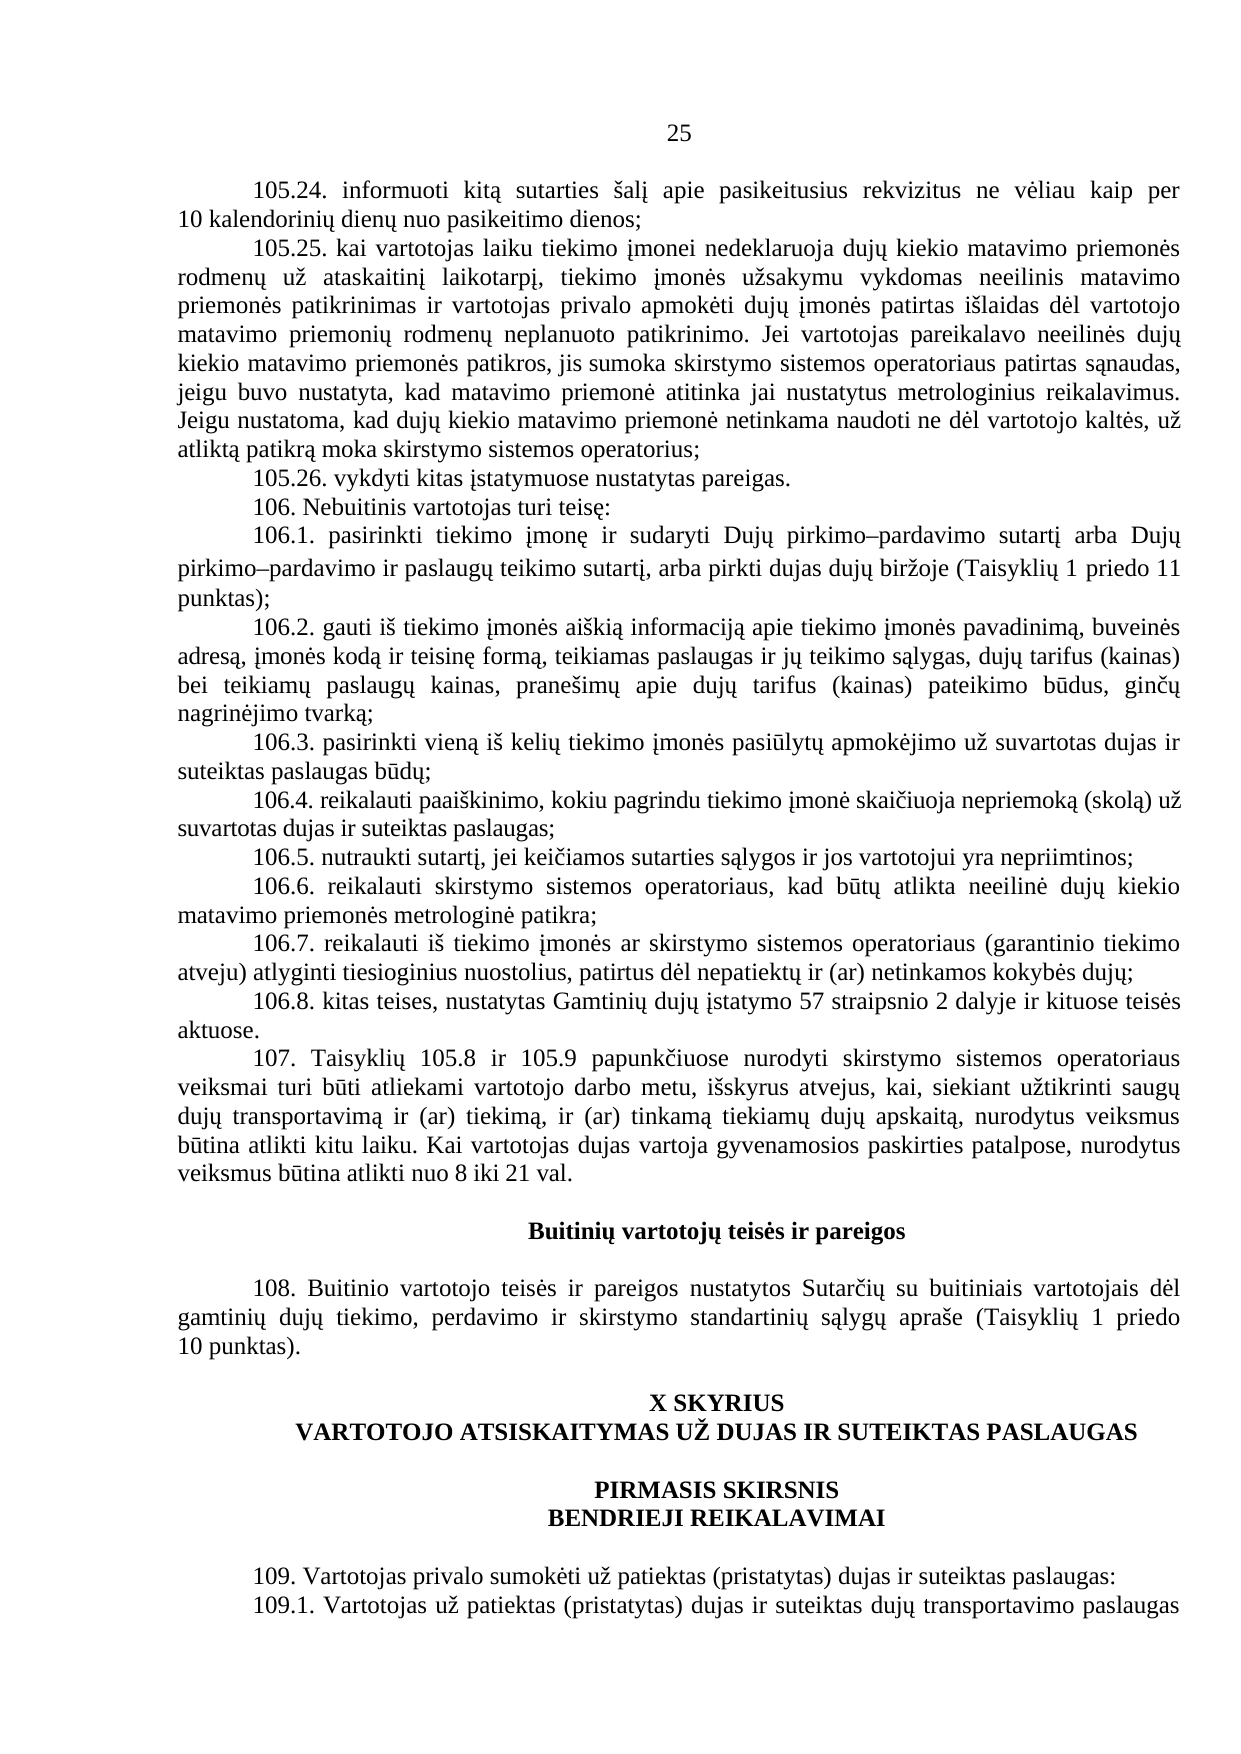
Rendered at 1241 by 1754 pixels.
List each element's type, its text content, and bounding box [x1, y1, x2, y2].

text Buitinių vartotojų teisės ir pareigos [177, 1216, 1181, 1245]
text 106.2. gauti iš tiekimo įmonės aiškią informaciją apie tiekimo įmonės pavadinimą, buveinės adresą, įmonės kodą ir teisinę formą, teikiamas paslaugas ir jų teikimo sąlygas, dujų tarifus (kainas) bei teikiamų paslaugų kainas, pranešimų apie dujų tarifus (kainas) pateikimo būdus, ginčų nagrinėjimo tvarką; [177, 612, 1181, 727]
text 106.7. reikalauti iš tiekimo įmonės ar skirstymo sistemos operatoriaus (garantinio tiekimo atveju) atlyginti tiesioginius nuostolius, patirtus dėl nepatiektų ir (ar) netinkamos kokybės dujų; [177, 928, 1181, 986]
text 105.25. kai vartotojas laiku tiekimo įmonei nedeklaruoja dujų kiekio matavimo priemonės rodmenų už ataskaitinį laikotarpį, tiekimo įmonės užsakymu vykdomas neeilinis matavimo priemonės patikrinimas ir vartotojas privalo apmokėti dujų įmonės patirtas išlaidas dėl vartotojo matavimo priemonių rodmenų neplanuoto patikrinimo. Jei vartotojas pareikalavo neeilinės dujų kiekio matavimo priemonės patikros, jis sumoka skirstymo sistemos operatoriaus patirtas sąnaudas, jeigu buvo nustatyta, kad matavimo priemonė atitinka jai nustatytus metrologinius reikalavimus. Jeigu nustatoma, kad dujų kiekio matavimo priemonė netinkama naudoti ne dėl vartotojo kaltės, už atliktą patikrą moka skirstymo sistemos operatorius; [177, 233, 1181, 463]
text X SKYRIUS [177, 1388, 1181, 1417]
text 106.1. pasirinkti tiekimo įmonę ir sudaryti Dujų pirkimo–pardavimo sutartį arba Dujų pirkimo–pardavimo ir paslaugų teikimo sutartį, arba pirkti dujas dujų biržoje (Taisyklių 1 priedo 11 punktas); [177, 521, 1181, 612]
text 106.4. reikalauti paaiškinimo, kokiu pagrindu tiekimo įmonė skaičiuoja nepriemoką (skolą) už suvartotas dujas ir suteiktas paslaugas; [177, 785, 1181, 842]
text 106. Nebuitinis vartotojas turi teisę: [177, 492, 1181, 521]
text PIRMASIS SKIRSNIS [177, 1475, 1181, 1503]
text 109. Vartotojas privalo sumokėti už patiektas (pristatytas) dujas ir suteiktas paslaugas: [177, 1561, 1181, 1590]
text 106.8. kitas teises, nustatytas Gamtinių dujų įstatymo 57 straipsnio 2 dalyje ir kituose teisės aktuose. [177, 986, 1181, 1043]
text 107. Taisyklių 105.8 ir 105.9 papunkčiuose nurodyti skirstymo sistemos operatoriaus veiksmai turi būti atliekami vartotojo darbo metu, išskyrus atvejus, kai, siekiant užtikrinti saugų dujų transportavimą ir (ar) tiekimą, ir (ar) tinkamą tiekiamų dujų apskaitą, nurodytus veiksmus būtina atlikti kitu laiku. Kai vartotojas dujas vartoja gyvenamosios paskirties patalpose, nurodytus veiksmus būtina atlikti nuo 8 iki 21 val. [177, 1043, 1181, 1187]
text 105.26. vykdyti kitas įstatymuose nustatytas pareigas. [177, 463, 1181, 492]
text 108. Buitinio vartotojo teisės ir pareigos nustatytos Sutarčių su buitiniais vartotojais dėl gamtinių dujų tiekimo, perdavimo ir skirstymo standartinių sąlygų apraše (Taisyklių 1 priedo 10 punktas). [177, 1273, 1181, 1360]
text 106.3. pasirinkti vieną iš kelių tiekimo įmonės pasiūlytų apmokėjimo už suvartotas dujas ir suteiktas paslaugas būdų; [177, 727, 1181, 785]
text 109.1. Vartotojas už patiektas (pristatytas) dujas ir suteiktas dujų transportavimo paslaugas [177, 1590, 1181, 1618]
text VARTOTOJO ATSISKAITYMAS UŽ DUJAS IR SUTEIKTAS PASLAUGAS [177, 1417, 1181, 1446]
text 106.5. nutraukti sutartį, jei keičiamos sutarties sąlygos ir jos vartotojui yra nepriimtinos; [177, 842, 1181, 871]
text BENDRIEJI REIKALAVIMAI [177, 1503, 1181, 1532]
text 106.6. reikalauti skirstymo sistemos operatoriaus, kad būtų atlikta neeilinė dujų kiekio matavimo priemonės metrologinė patikra; [177, 871, 1181, 928]
text 105.24. informuoti kitą sutarties šalį apie pasikeitusius rekvizitus ne vėliau kaip per 10 kalendorinių dienų nuo pasikeitimo dienos; [177, 176, 1181, 233]
